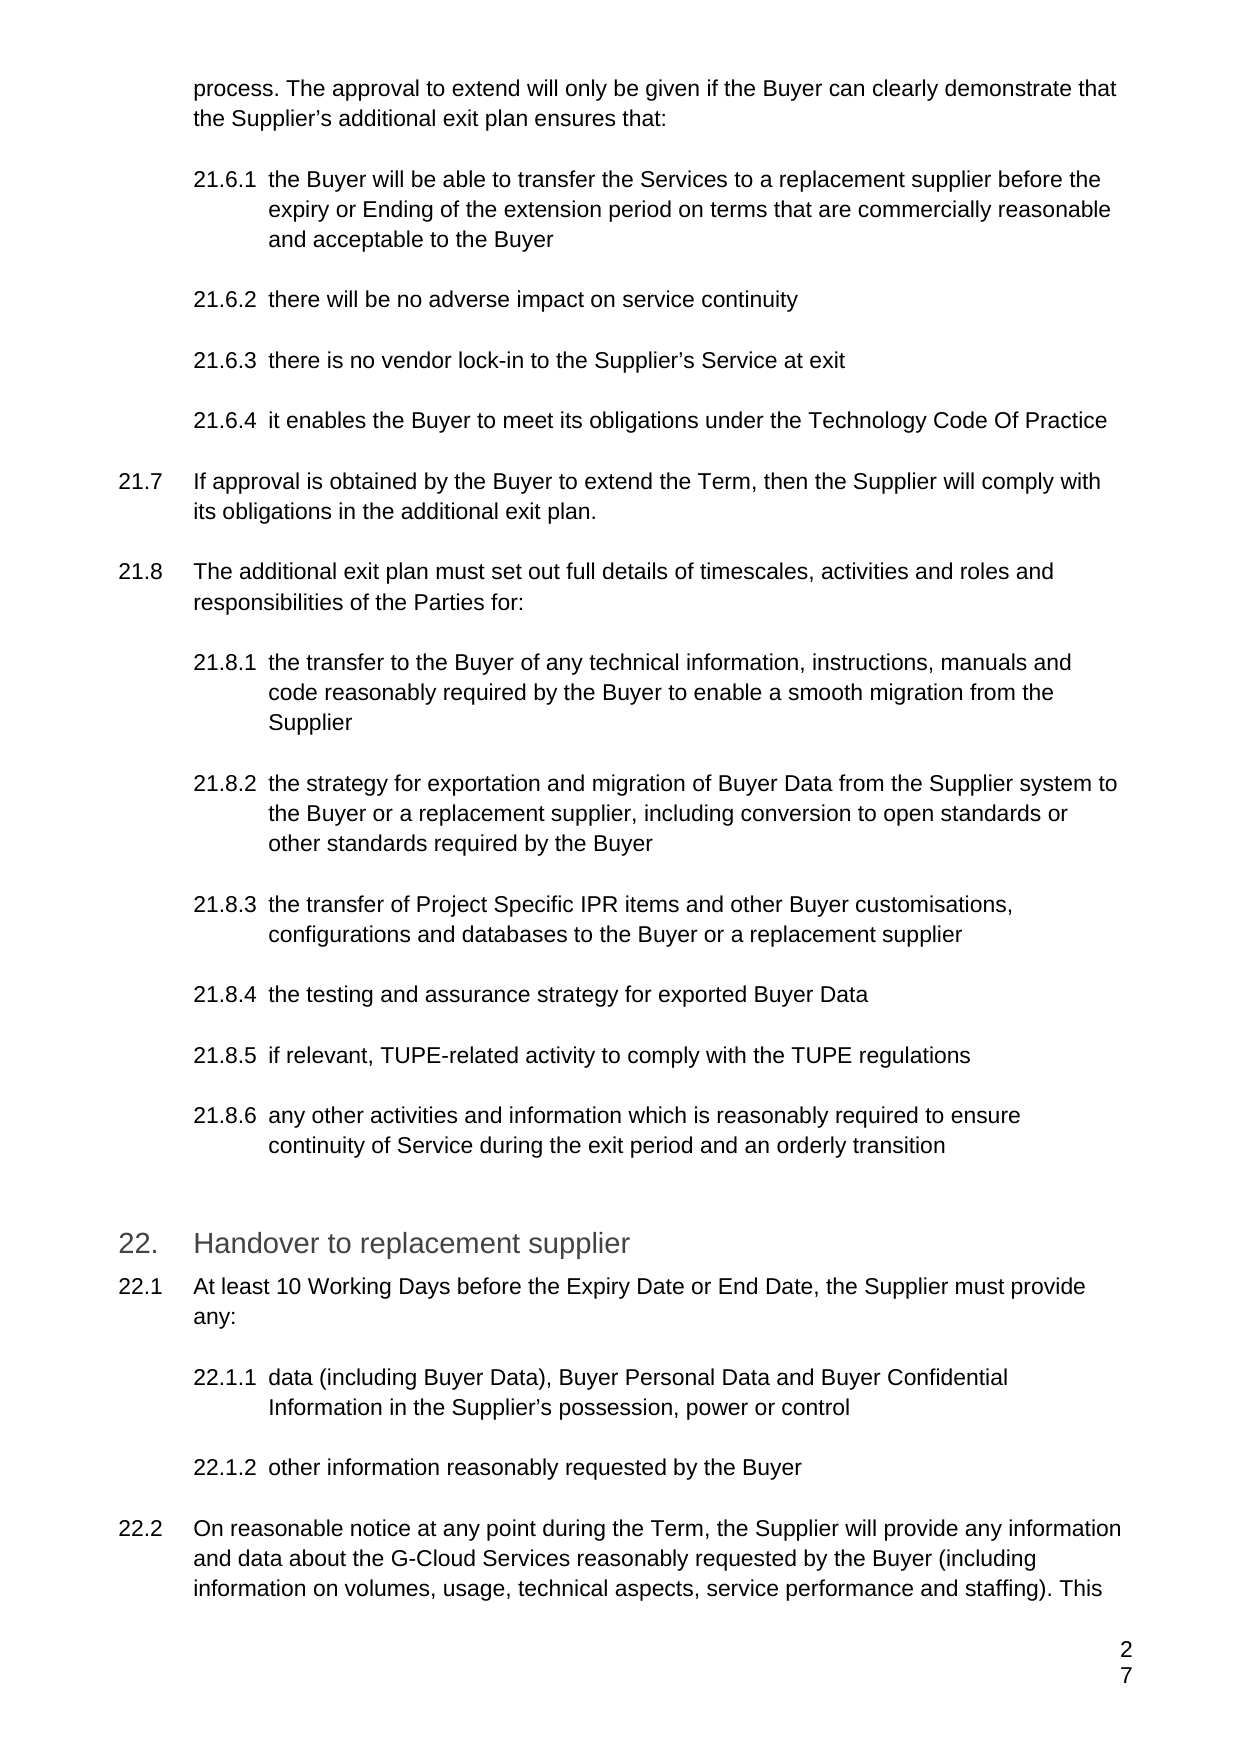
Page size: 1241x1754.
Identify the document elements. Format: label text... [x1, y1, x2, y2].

text 21.6.3 there is no vendor lock-in to the Supplier’s Service at exit [118, 347, 1122, 373]
text 21.6.2 there will be no adverse impact on service continuity [118, 286, 1122, 313]
text process. The approval to extend will only be given if the Buyer can clearly demonstrate that the Supplier’s additional exit plan ensures that: [118, 75, 1122, 132]
text 22.1.1 data (including Buyer Data), Buyer Personal Data and Buyer Confidential Information in the Supplier’s possession, power or control [193, 1363, 1122, 1420]
text 22.1 At least 10 Working Days before the Expiry Date or End Date, the Supplier must provide any: [118, 1273, 1122, 1329]
subtitle 22. Handover to replacement supplier [118, 1226, 1122, 1259]
text 21.8 The additional exit plan must set out full details of timescales, activities and roles and responsibilities of the Parties for: [118, 558, 1122, 615]
text 21.8.3 the transfer of Project Specific IPR items and other Buyer customisations, configurations and databases to the Buyer or a replacement supplier [193, 891, 1122, 947]
text 21.8.4 the testing and assurance strategy for exported Buyer Data [118, 981, 1122, 1008]
text 22.2 On reasonable notice at any point during the Term, the Supplier will provide any information and data about the G-Cloud Services reasonably requested by the Buyer (including information on volumes, usage, technical aspects, service performance and staffing). This [118, 1514, 1122, 1601]
text 21.6.1 the Buyer will be able to transfer the Services to a replacement supplier before the expiry or Ending of the extension period on terms that are commercially reasonable and acceptable to the Buyer [193, 166, 1122, 252]
text 21.8.5 if relevant, TUPE-related activity to comply with the TUPE regulations [118, 1042, 1122, 1068]
text 21.6.4 it enables the Buyer to meet its obligations under the Technology Code Of Practice [118, 407, 1122, 434]
text 21.8.2 the strategy for exportation and migration of Buyer Data from the Supplier system to the Buyer or a replacement supplier, including conversion to open standards or other standards required by the Buyer [193, 770, 1122, 857]
text 21.8.6 any other activities and information which is reasonably required to ensure continuity of Service during the exit period and an orderly transition [193, 1102, 1122, 1159]
text 22.1.2 other information reasonably requested by the Buyer [118, 1454, 1122, 1481]
text 21.8.1 the transfer to the Buyer of any technical information, instructions, manuals and code reasonably required by the Buyer to enable a smooth migration from the Supplier [193, 649, 1122, 736]
text 21.7 If approval is obtained by the Buyer to extend the Term, then the Supplier will comply with its obligations in the additional exit plan. [118, 468, 1122, 524]
